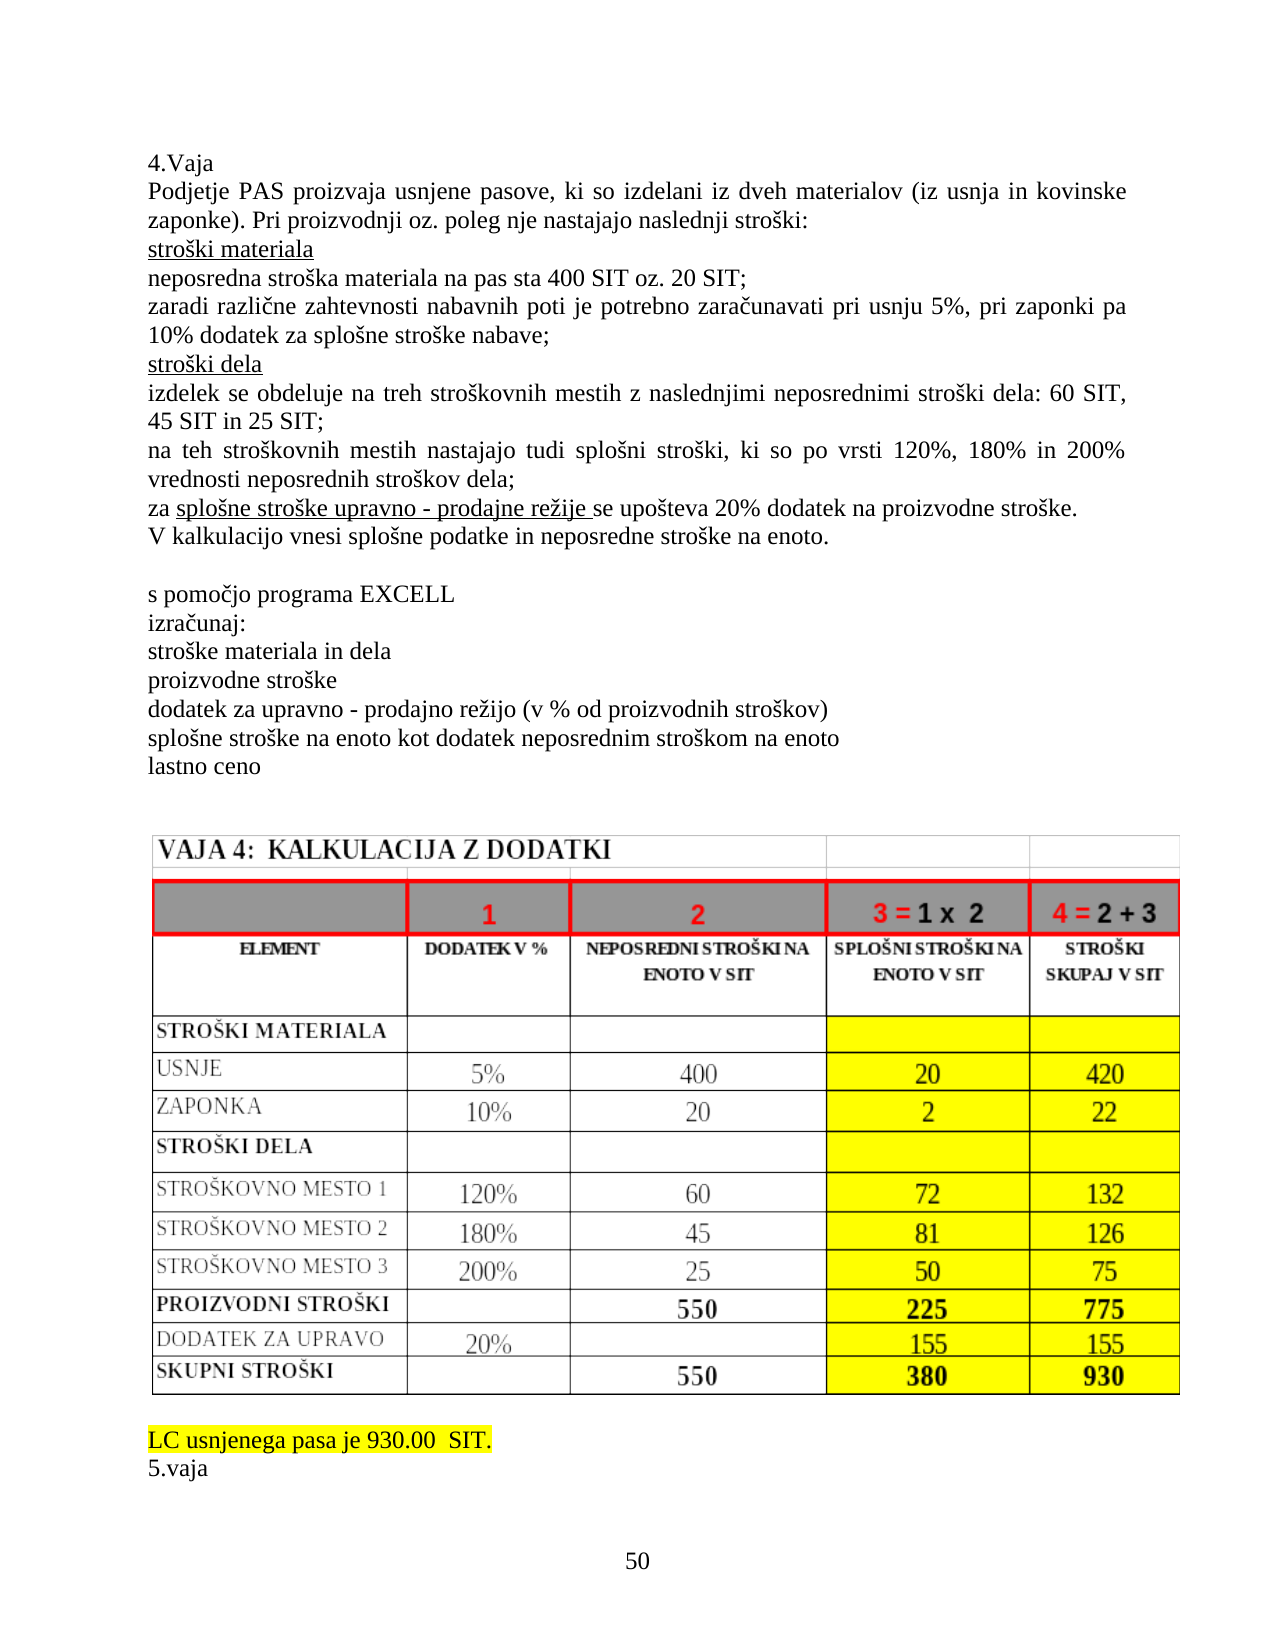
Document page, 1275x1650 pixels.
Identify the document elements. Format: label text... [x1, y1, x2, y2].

text stroški dela [148, 349, 1127, 378]
text 5.vaja [148, 1453, 1127, 1482]
text izračunaj: [148, 608, 1127, 636]
text s pomočjo programa EXCELL [148, 579, 1127, 608]
text Podjetje PAS proizvaja usnjene pasove, ki so izdelani iz dveh materialov (iz usnja in kovinske zaponke). Pri proizvodnji oz. poleg nje nastajajo naslednji stroški: [148, 176, 1127, 234]
text LC usnjenega pasa je 930.00 SIT. [148, 1425, 1127, 1453]
text neposredna stroška materiala na pas sta 400 SIT oz. 20 SIT; [148, 263, 1127, 291]
text lastno ceno [148, 751, 1127, 780]
text V kalkulacijo vnesi splošne podatke in neposredne stroške na enoto. [148, 521, 1127, 550]
text dodatek za upravno - prodajno režijo (v % od proizvodnih stroškov) [148, 694, 1127, 723]
text splošne stroške na enoto kot dodatek neposrednim stroškom na enoto [148, 723, 1127, 751]
text zaradi različne zahtevnosti nabavnih poti je potrebno zaračunavati pri usnju 5%, pri zaponki pa 10% dodatek za splošne stroške nabave; [148, 291, 1127, 349]
text izdelek se obdeluje na treh stroškovnih mestih z naslednjimi neposrednimi stroški dela: 60 SIT, 45 SIT in 25 SIT; [148, 378, 1127, 435]
text na teh stroškovnih mestih nastajajo tudi splošni stroški, ki so po vrsti 120%, 180% in 200% vrednosti neposrednih stroškov dela; [148, 435, 1127, 493]
text 4.Vaja [148, 148, 1127, 176]
text za splošne stroške upravno - prodajne režije se upošteva 20% dodatek na proizvodne stroške. [148, 493, 1127, 521]
text proizvodne stroške [148, 665, 1127, 694]
text stroške materiala in dela [148, 636, 1127, 665]
text stroški materiala [148, 234, 1127, 263]
